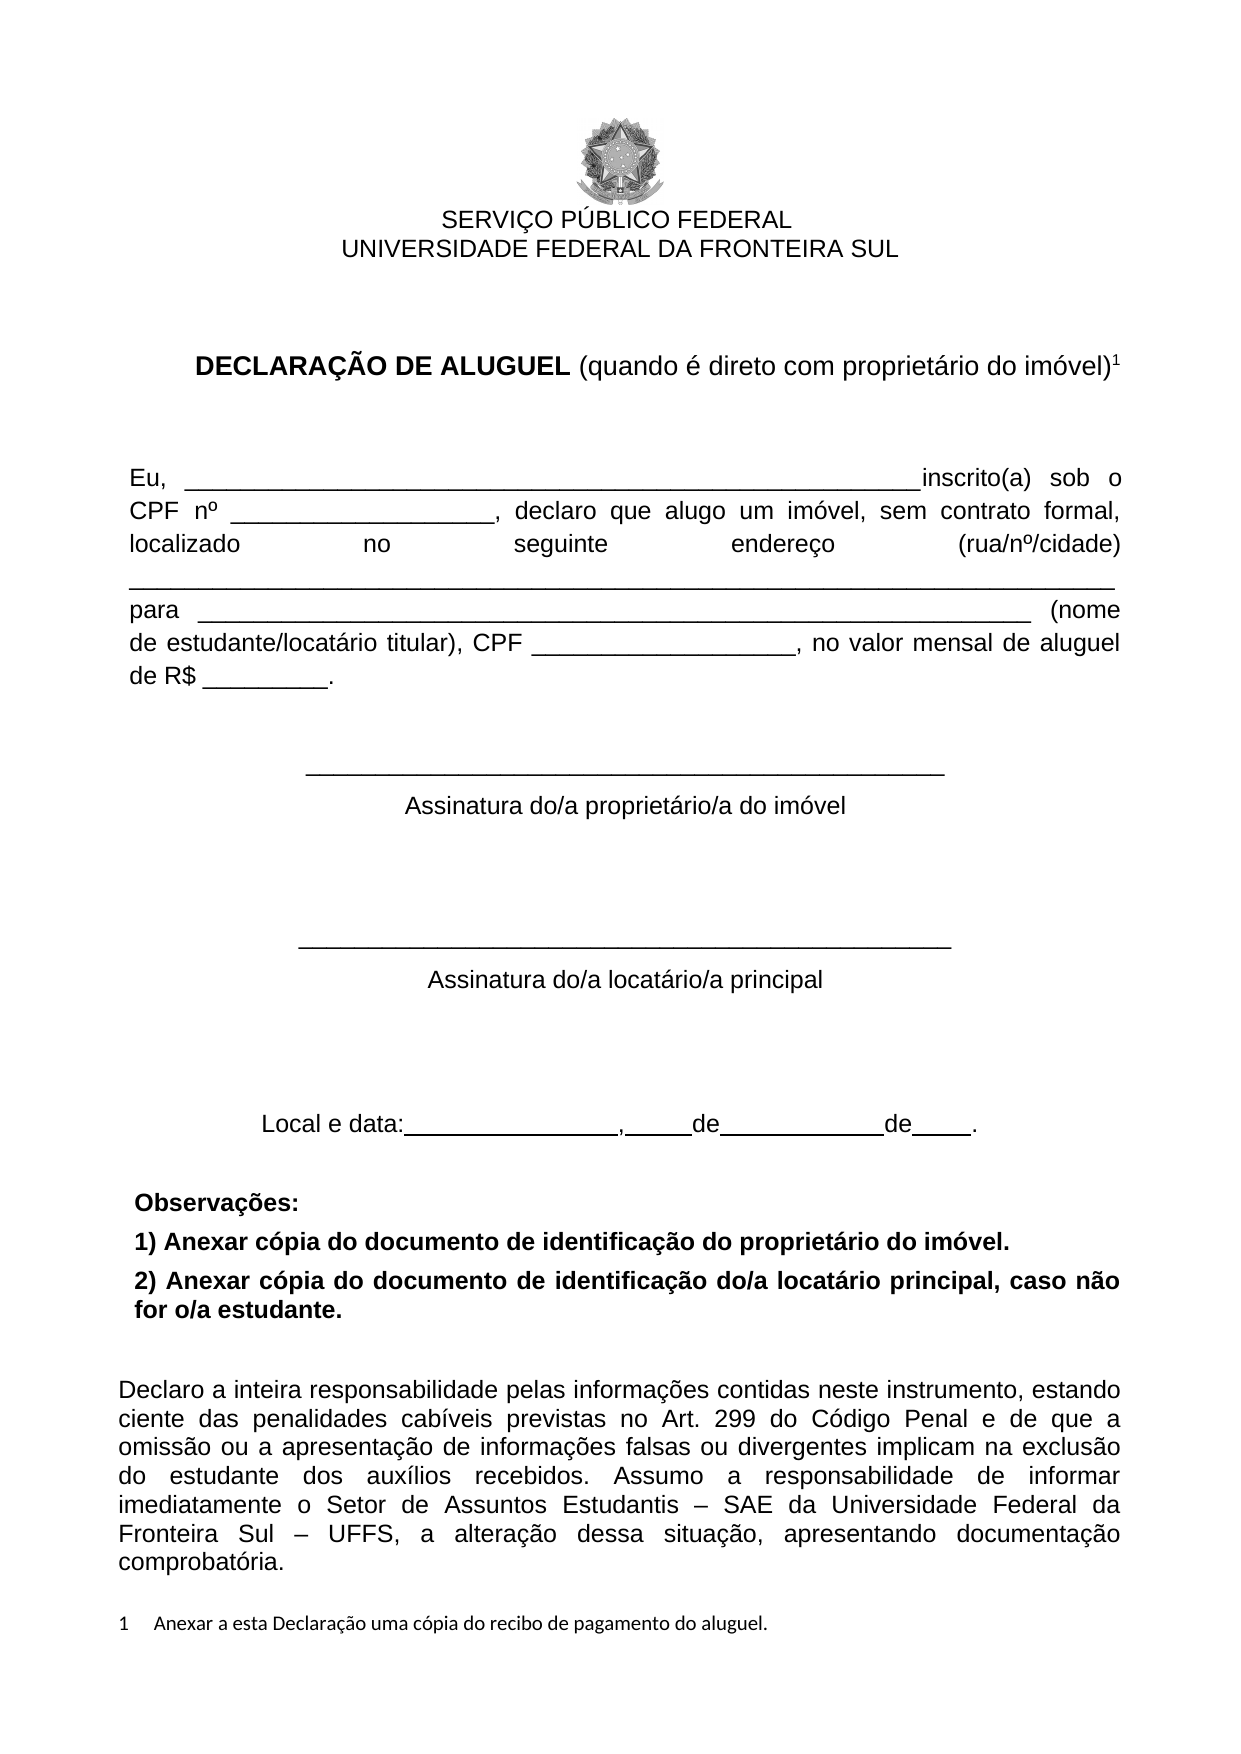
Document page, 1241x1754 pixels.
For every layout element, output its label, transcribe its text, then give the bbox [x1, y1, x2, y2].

text 1) Anexar cópia do documento de identificação do proprietário do imóvel. [134, 1227, 1122, 1256]
text UNIVERSIDADE FEDERAL DA FRONTEIRA SUL [118, 234, 1122, 262]
text Assinatura do/a proprietário/a do imóvel [129, 791, 1122, 820]
text Anexar a esta Declaração uma cópia do recibo de pagamento do aluguel. [118, 1610, 1122, 1636]
text ______________________________________________ [129, 748, 1122, 776]
text Observações: [134, 1188, 1122, 1216]
title DECLARAÇÃO DE ALUGUEL (quando é direto com proprietário do imóvel) [118, 321, 1122, 388]
text _______________________________________________ [129, 921, 1122, 950]
text SERVIÇO PÚBLICO FEDERAL [118, 205, 1122, 234]
text 2) Anexar cópia do documento de identificação do/a locatário principal, caso não for o/a estudante. [134, 1266, 1122, 1323]
text Local e data: , de de . [118, 1109, 1121, 1138]
text Declaro a inteira responsabilidade pelas informações contidas neste instrumento, estando ciente das penalidades cabíveis previstas no Art. 299 do Código Penal e de que a omissão ou a apresentação de informações falsas ou divergentes implicam na exclusão do estudante dos auxílios recebidos. Assumo a responsabilidade de informar imediatamente o Setor de Assuntos Estudantis – SAE da Universidade Federal da Fronteira Sul – UFFS, a alteração dessa situação, apresentando documentação comprobatória. [118, 1375, 1122, 1576]
text Eu, _____________________________________________________inscrito(a) sob o CPF nº ___________________, declaro que alugo um imóvel, sem contrato formal, localizado no seguinte endereço (rua/nº/cidade) _______________________________________________________________________para ____________________________________________________________ (nome de estudante/locatário titular), CPF ___________________, no valor mensal de aluguel de R$ _________. [129, 463, 1122, 689]
text Assinatura do/a locatário/a principal [129, 965, 1122, 993]
